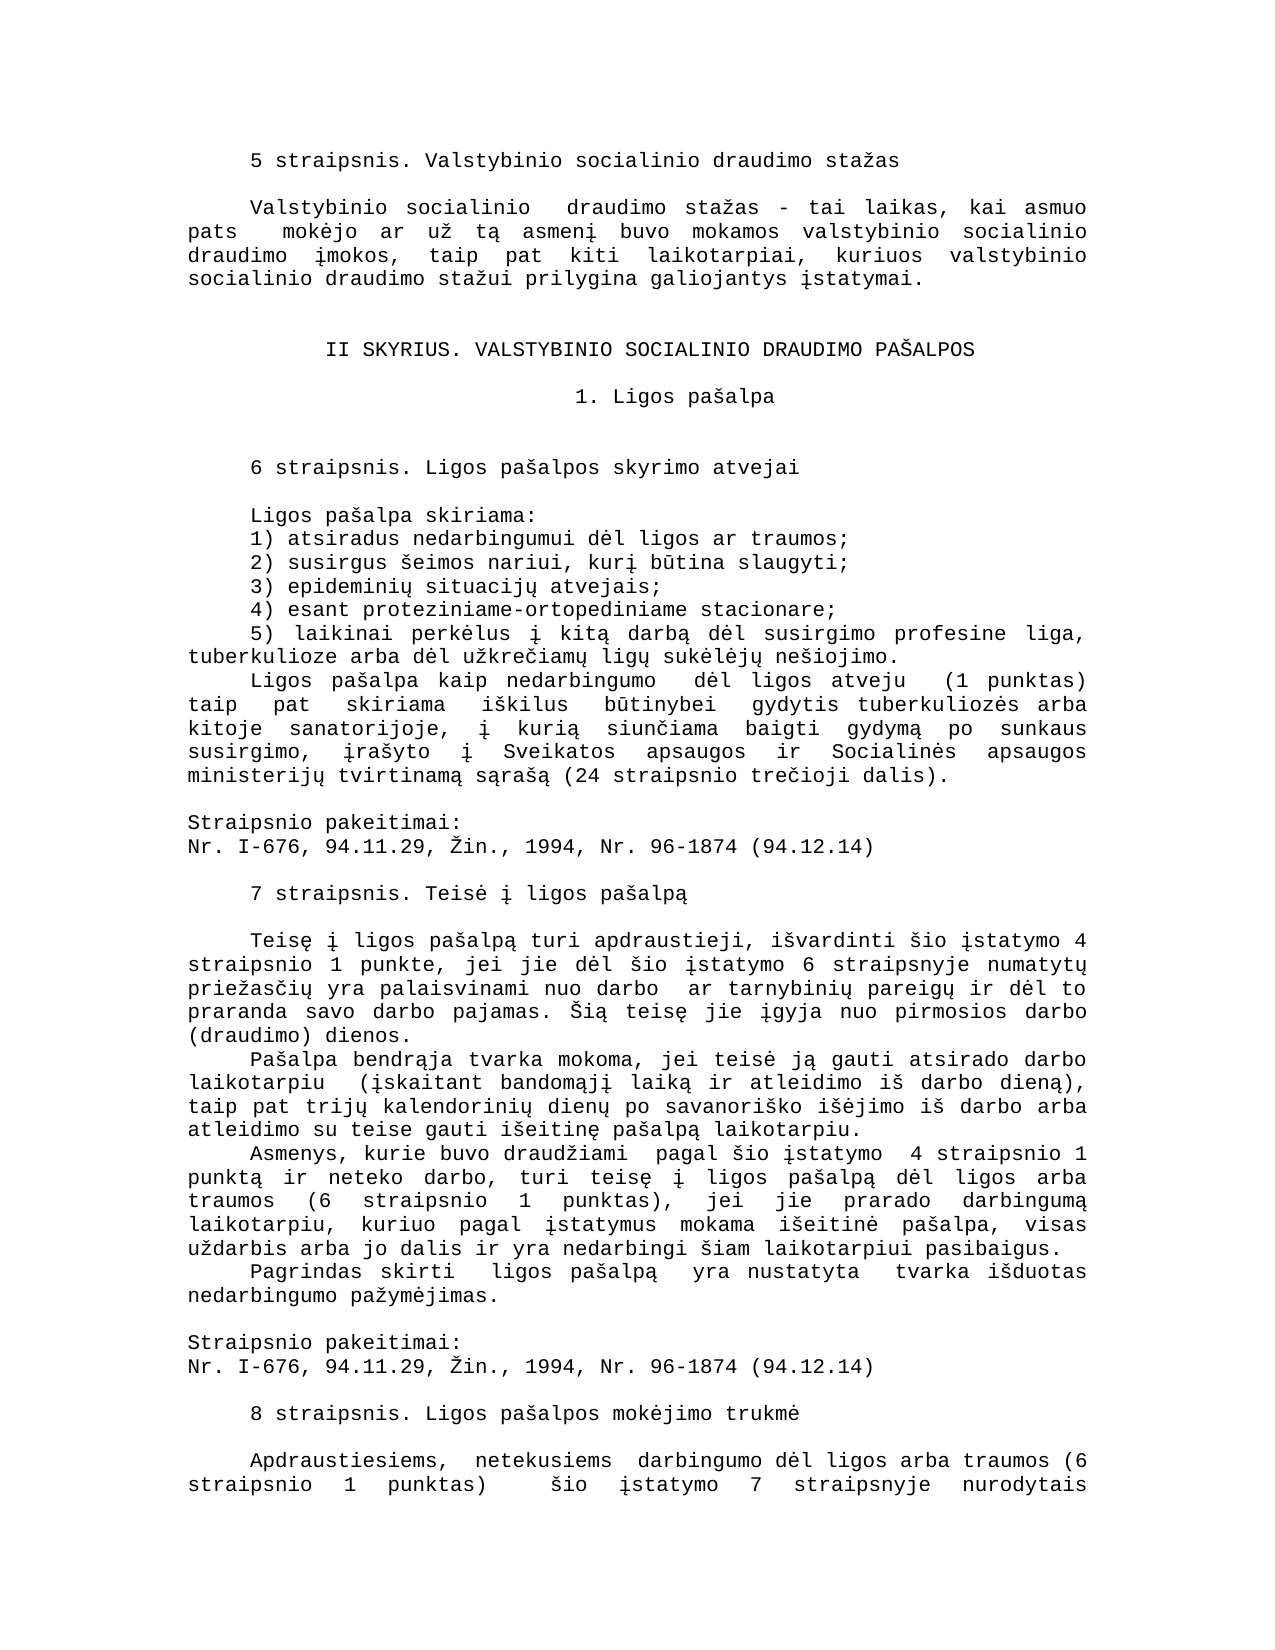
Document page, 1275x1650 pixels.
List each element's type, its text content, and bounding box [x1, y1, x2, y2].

text Pagrindas skirti ligos pašalpą yra nustatyta tvarka išduotas nedarbingumo pažymėjimas. [187, 1261, 1087, 1309]
text Nr. I-676, 94.11.29, Žin., 1994, Nr. 96-1874 (94.12.14) [187, 1356, 1087, 1379]
text Asmenys, kurie buvo draudžiami pagal šio įstatymo 4 straipsnio 1 punktą ir neteko darbo, turi teisę į ligos pašalpą dėl ligos arba traumos (6 straipsnio 1 punktas), jei jie prarado darbingumą laikotarpiu, kuriuo pagal įstatymus mokama išeitinė pašalpa, visas uždarbis arba jo dalis ir yra nedarbingi šiam laikotarpiui pasibaigus. [187, 1143, 1087, 1261]
text Straipsnio pakeitimai: [187, 1332, 1087, 1356]
text Nr. I-676, 94.11.29, Žin., 1994, Nr. 96-1874 (94.12.14) [187, 836, 1087, 859]
text 8 straipsnis. Ligos pašalpos mokėjimo trukmė [187, 1403, 1087, 1427]
text 2) susirgus šeimos nariui, kurį būtina slaugyti; [187, 552, 1087, 576]
text 5 straipsnis. Valstybinio socialinio draudimo stažas [187, 150, 1087, 174]
text 1. Ligos pašalpa [187, 386, 1087, 410]
text 6 straipsnis. Ligos pašalpos skyrimo atvejai [187, 457, 1087, 481]
text II SKYRIUS. VALSTYBINIO SOCIALINIO DRAUDIMO PAŠALPOS [187, 339, 1087, 363]
text Ligos pašalpa kaip nedarbingumo dėl ligos atveju (1 punktas) taip pat skiriama iškilus būtinybei gydytis tuberkuliozės arba kitoje sanatorijoje, į kurią siunčiama baigti gydymą po sunkaus susirgimo, įrašyto į Sveikatos apsaugos ir Socialinės apsaugos ministerijų tvirtinamą sąrašą (24 straipsnio trečioji dalis). [187, 670, 1087, 788]
text Ligos pašalpa skiriama: [187, 505, 1087, 528]
text 3) epideminių situacijų atvejais; [187, 576, 1087, 599]
text Valstybinio socialinio draudimo stažas - tai laikas, kai asmuo pats mokėjo ar už tą asmenį buvo mokamos valstybinio socialinio draudimo įmokos, taip pat kiti laikotarpiai, kuriuos valstybinio socialinio draudimo stažui prilygina galiojantys įstatymai. [187, 197, 1087, 292]
text 4) esant proteziniame-ortopediniame stacionare; [187, 599, 1087, 623]
text 7 straipsnis. Teisė į ligos pašalpą [187, 883, 1087, 907]
text Straipsnio pakeitimai: [187, 812, 1087, 836]
text Apdraustiesiems, netekusiems darbingumo dėl ligos arba traumos (6 straipsnio 1 punktas) šio įstatymo 7 straipsnyje nurodytais [187, 1451, 1087, 1498]
text 1) atsiradus nedarbingumui dėl ligos ar traumos; [187, 528, 1087, 552]
text Teisę į ligos pašalpą turi apdraustieji, išvardinti šio įstatymo 4 straipsnio 1 punkte, jei jie dėl šio įstatymo 6 straipsnyje numatytų priežasčių yra palaisvinami nuo darbo ar tarnybinių pareigų ir dėl to praranda savo darbo pajamas. Šią teisę jie įgyja nuo pirmosios darbo (draudimo) dienos. [187, 930, 1087, 1048]
text Pašalpa bendrąja tvarka mokoma, jei teisė ją gauti atsirado darbo laikotarpiu (įskaitant bandomąjį laiką ir atleidimo iš darbo dieną), taip pat trijų kalendorinių dienų po savanoriško išėjimo iš darbo arba atleidimo su teise gauti išeitinę pašalpą laikotarpiu. [187, 1048, 1087, 1143]
text 5) laikinai perkėlus į kitą darbą dėl susirgimo profesine liga, tuberkulioze arba dėl užkrečiamų ligų sukėlėjų nešiojimo. [187, 623, 1087, 670]
